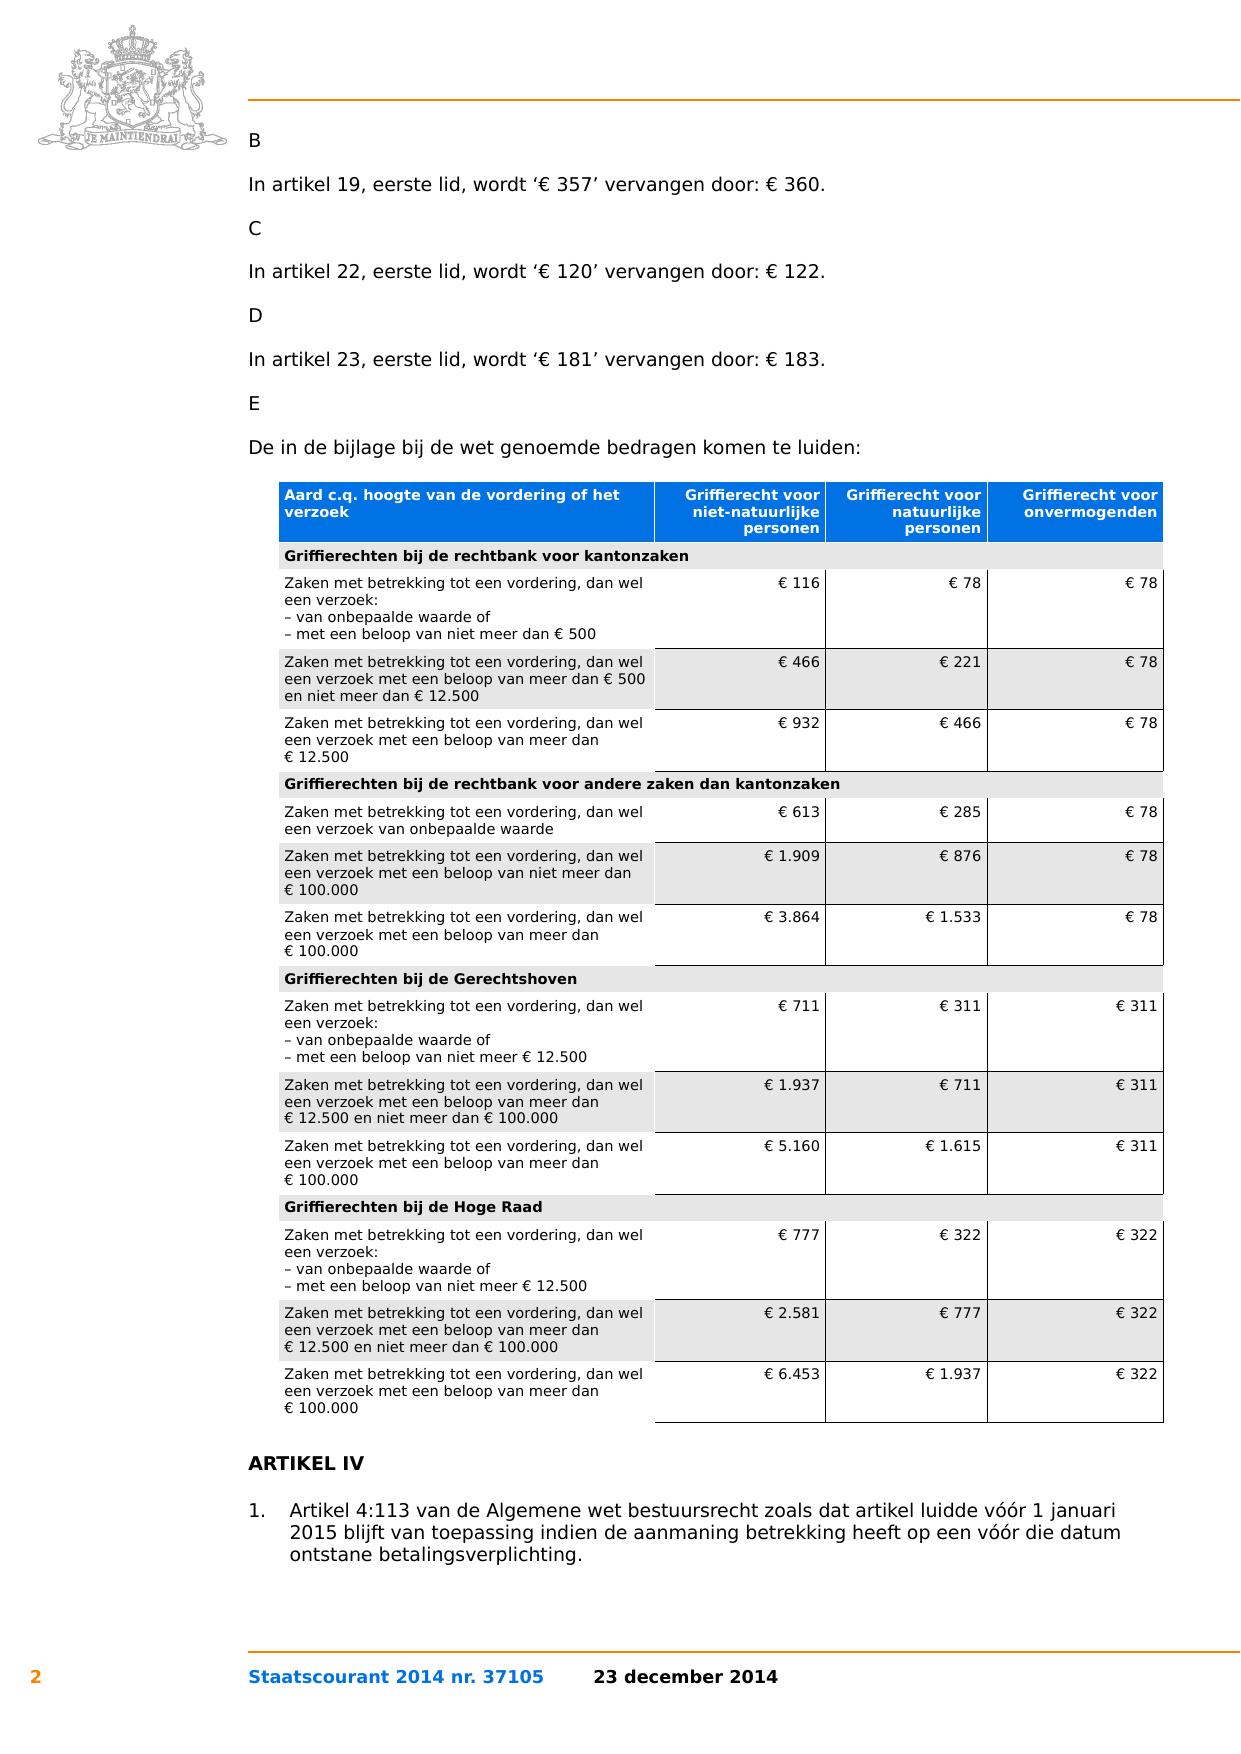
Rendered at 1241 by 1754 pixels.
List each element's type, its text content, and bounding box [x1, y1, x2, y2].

table_cell € 322 [988, 1222, 1163, 1299]
table_cell € 78 [988, 649, 1163, 709]
table_cell € 78 [988, 843, 1163, 904]
table_header Aard c.q. hoogte van de vordering of het verzoek [279, 482, 654, 542]
table_cell € 932 [655, 710, 825, 771]
table_cell € 2.581 [655, 1300, 825, 1361]
text In artikel 19, eerste lid, wordt ‘€ 357’ vervangen door: € 360. [248, 174, 1163, 196]
table_cell Zaken met betrekking tot een vordering, dan wel een verzoek met een beloop van meer dan € 12.500 [279, 710, 654, 771]
table_cell € 322 [988, 1300, 1163, 1361]
table_cell € 322 [826, 1222, 987, 1299]
table_header Griffierecht voor niet-natuurlijke personen [655, 482, 825, 542]
text De in de bijlage bij de wet genoemde bedragen komen te luiden: [248, 437, 1163, 459]
table_cell € 466 [826, 710, 987, 771]
picture [38, 25, 227, 150]
table_cell € 3.864 [655, 905, 825, 965]
table_cell € 613 [655, 799, 825, 842]
table_cell € 285 [826, 799, 987, 842]
subtitle ARTIKEL IV [248, 1453, 1163, 1475]
table_cell € 322 [988, 1362, 1163, 1422]
table_cell Zaken met betrekking tot een vordering, dan wel een verzoek met een beloop van meer dan € 12.500 en niet meer dan € 100.000 [279, 1072, 654, 1132]
table_cell € 221 [826, 649, 987, 709]
table_cell € 116 [655, 571, 825, 648]
table_cell € 5.160 [655, 1133, 825, 1193]
table_cell Zaken met betrekking tot een vordering, dan wel een verzoek met een beloop van meer dan € 500 en niet meer dan € 12.500 [279, 649, 654, 709]
table_cell Griffierechten bij de rechtbank voor kantonzaken [279, 543, 1163, 569]
table_cell € 6.453 [655, 1362, 825, 1422]
text In artikel 22, eerste lid, wordt ‘€ 120’ vervangen door: € 122. [248, 261, 1163, 283]
table_cell € 311 [988, 994, 1163, 1071]
table_cell € 777 [655, 1222, 825, 1299]
text B [248, 130, 1163, 152]
table_cell Zaken met betrekking tot een vordering, dan wel een verzoek van onbepaalde waarde [279, 799, 654, 842]
table_cell € 1.615 [826, 1133, 987, 1193]
table_cell € 711 [826, 1072, 987, 1132]
text 1. Artikel 4:113 van de Algemene wet bestuursrecht zoals dat artikel luidde vóór 1 januari 2015 blijft van toepassing indien de aanmaning betrekking heeft op een vóór die datum ontstane betalingsverplichting. [248, 1500, 1163, 1566]
table_cell € 78 [988, 905, 1163, 965]
table_cell Zaken met betrekking tot een vordering, dan wel een verzoek: – van onbepaalde waarde of – met een beloop van niet meer € 12.500 [279, 1222, 654, 1299]
table_cell Zaken met betrekking tot een vordering, dan wel een verzoek met een beloop van meer dan € 12.500 en niet meer dan € 100.000 [279, 1300, 654, 1361]
table_cell € 78 [988, 710, 1163, 771]
table_header Griffierecht voor onvermogenden [988, 482, 1163, 542]
table_cell € 311 [826, 994, 987, 1071]
table_cell € 711 [655, 994, 825, 1071]
table_cell € 1.909 [655, 843, 825, 904]
table_cell € 1.533 [826, 905, 987, 965]
table_cell € 1.937 [655, 1072, 825, 1132]
table_cell € 466 [655, 649, 825, 709]
table_cell Zaken met betrekking tot een vordering, dan wel een verzoek: – van onbepaalde waarde of – met een beloop van niet meer dan € 500 [279, 571, 654, 648]
text C [248, 218, 1163, 239]
table_cell € 777 [826, 1300, 987, 1361]
text E [248, 393, 1163, 415]
table_cell Griffierechten bij de Gerechtshoven [279, 966, 1163, 992]
table_header Griffierecht voor natuurlijke personen [826, 482, 987, 542]
text In artikel 23, eerste lid, wordt ‘€ 181’ vervangen door: € 183. [248, 349, 1163, 371]
table_cell € 311 [988, 1072, 1163, 1132]
table_cell € 876 [826, 843, 987, 904]
table_cell € 311 [988, 1133, 1163, 1193]
table_cell Griffierechten bij de Hoge Raad [279, 1195, 1163, 1221]
table_cell Zaken met betrekking tot een vordering, dan wel een verzoek met een beloop van meer dan € 100.000 [279, 1362, 654, 1422]
table_cell Zaken met betrekking tot een vordering, dan wel een verzoek met een beloop van meer dan € 100.000 [279, 1133, 654, 1193]
table_cell € 78 [988, 799, 1163, 842]
table_cell € 1.937 [826, 1362, 987, 1422]
table_cell Griffierechten bij de rechtbank voor andere zaken dan kantonzaken [279, 772, 1163, 798]
table_cell Zaken met betrekking tot een vordering, dan wel een verzoek met een beloop van meer dan € 100.000 [279, 905, 654, 965]
table_cell Zaken met betrekking tot een vordering, dan wel een verzoek met een beloop van niet meer dan € 100.000 [279, 843, 654, 904]
text D [248, 305, 1163, 327]
table_cell Zaken met betrekking tot een vordering, dan wel een verzoek: – van onbepaalde waarde of – met een beloop van niet meer € 12.500 [279, 994, 654, 1071]
table_cell € 78 [988, 571, 1163, 648]
table_cell € 78 [826, 571, 987, 648]
